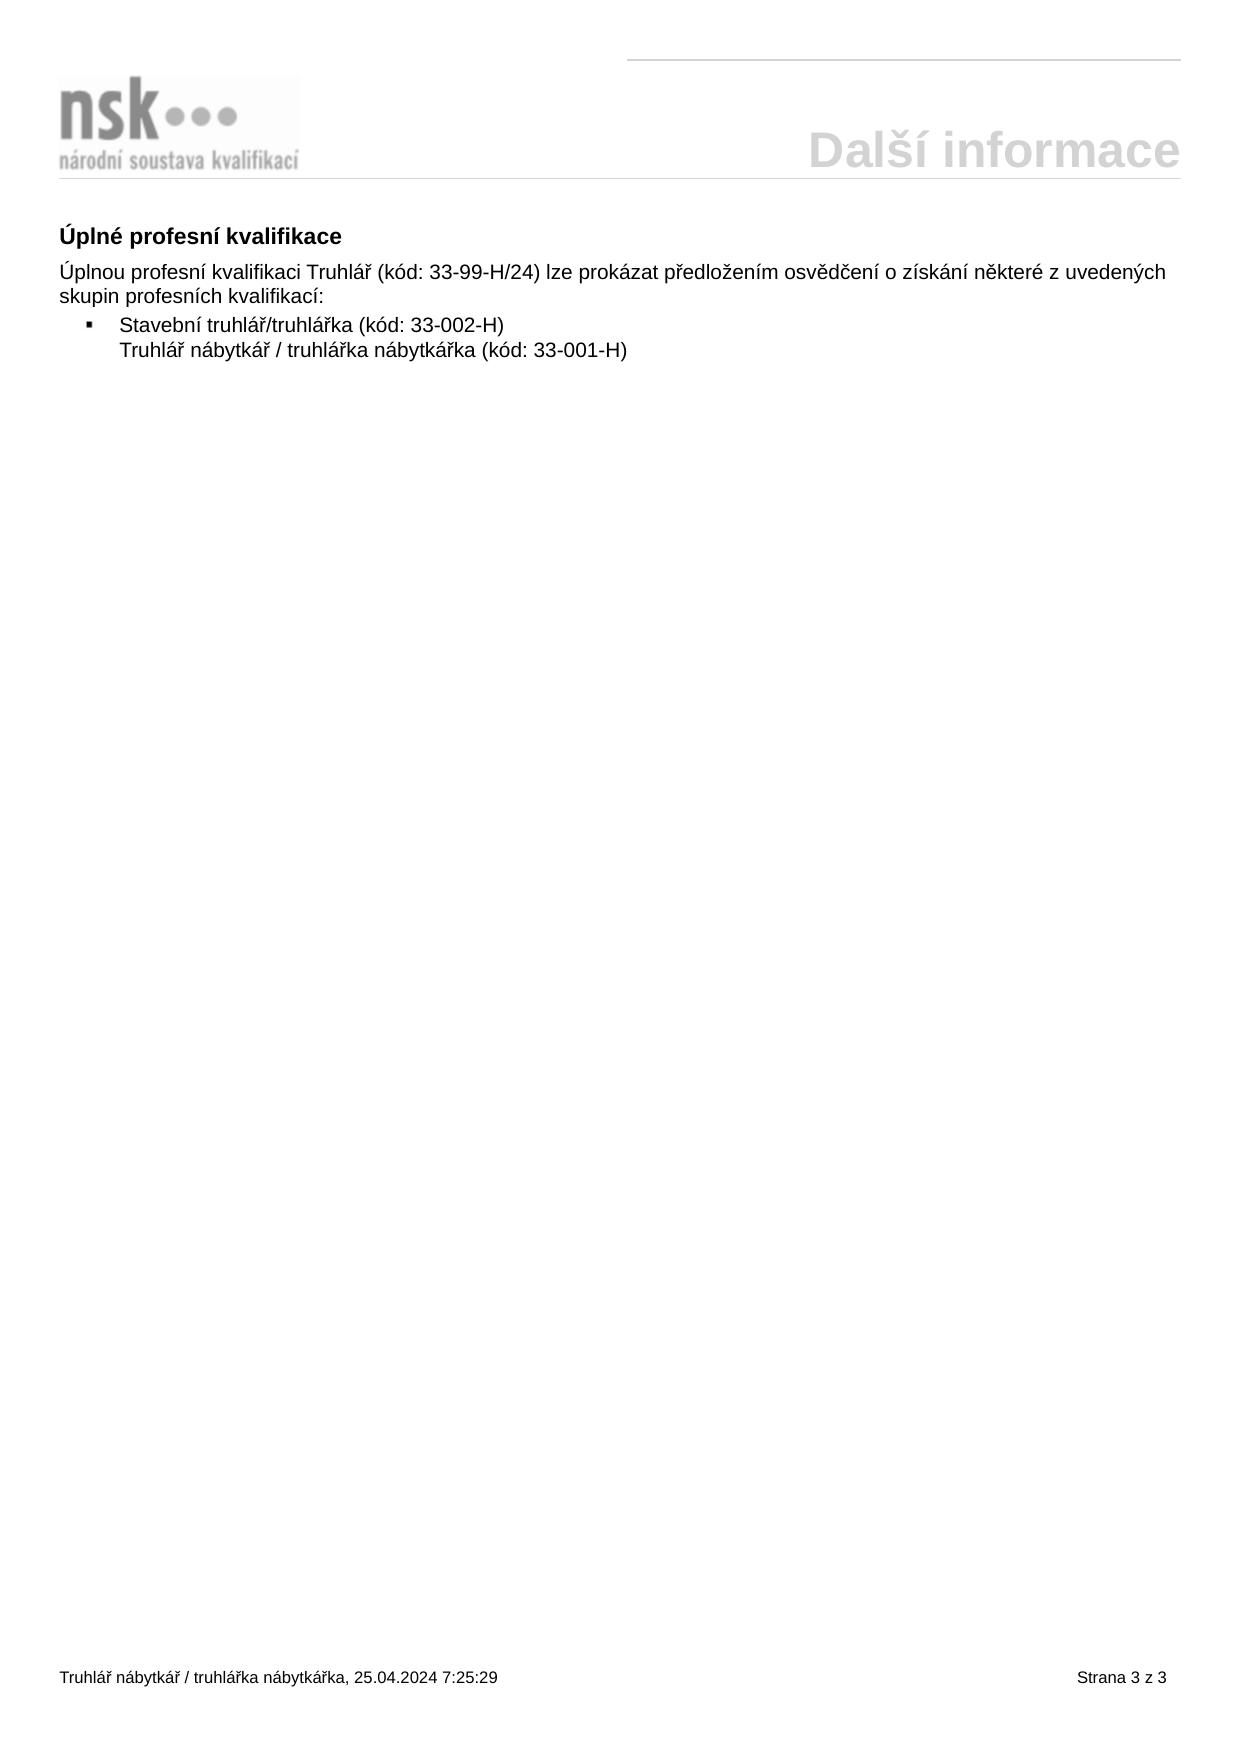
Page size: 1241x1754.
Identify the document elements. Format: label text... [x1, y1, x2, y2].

table_cell [861, 1478, 1167, 1659]
picture [58, 59, 620, 172]
table_cell [861, 362, 1167, 395]
table_cell Úplné profesní kvalifikace [59, 212, 1181, 260]
table_cell [119, 1295, 482, 1478]
table_cell [119, 307, 482, 313]
table_cell [861, 196, 1167, 212]
table_cell [619, 995, 627, 1295]
table_cell Truhlář nábytkář / truhlářka nábytkářka (kód: 33-001-H) [119, 338, 1181, 362]
table_cell [1167, 695, 1181, 995]
table_cell [59, 307, 119, 312]
table_cell [627, 1478, 861, 1659]
table_cell Strana 3 z 3 [861, 1660, 1167, 1696]
table_cell [482, 1478, 619, 1659]
table_cell [627, 1295, 861, 1478]
table_cell [627, 196, 861, 212]
table_cell [619, 395, 627, 695]
table_cell [119, 172, 482, 178]
table_cell [619, 307, 627, 313]
table_cell [627, 395, 861, 695]
table_cell Stavební truhlář/truhlářka (kód: 33-002-H) [119, 313, 1181, 338]
table_cell [59, 179, 1181, 196]
table_cell [59, 695, 119, 995]
table_cell [482, 1295, 619, 1478]
table_cell [482, 395, 619, 695]
table_cell [482, 995, 619, 1295]
table_cell [119, 395, 482, 695]
table_cell [861, 995, 1167, 1295]
table_cell [619, 1295, 627, 1478]
table_cell [482, 172, 619, 178]
table_cell [619, 1478, 627, 1659]
table_cell [1167, 1478, 1181, 1659]
table_cell [482, 196, 619, 212]
table_cell [861, 695, 1167, 995]
table_cell [119, 695, 482, 995]
table_cell [861, 395, 1167, 695]
table_cell [59, 1478, 119, 1659]
table_cell [627, 695, 861, 995]
table_cell [119, 1478, 482, 1659]
table_cell [627, 362, 861, 395]
table_cell [627, 995, 861, 1295]
table_cell [1167, 1295, 1181, 1478]
table_cell [1167, 362, 1181, 395]
table_cell Truhlář nábytkář / truhlářka nábytkářka, 25.04.2024 7:25:29 [59, 1660, 861, 1696]
table_cell [619, 172, 627, 178]
table_cell [619, 196, 627, 212]
table_cell [59, 338, 119, 362]
table_cell [59, 172, 119, 178]
table_cell [1167, 1660, 1181, 1696]
table_cell [1167, 307, 1181, 313]
table_cell [1167, 995, 1181, 1295]
table_cell [482, 695, 619, 995]
table_cell [1167, 395, 1181, 695]
table_cell [627, 307, 861, 313]
table_cell [119, 995, 482, 1295]
table_cell [59, 395, 119, 695]
table_cell Úplnou profesní kvalifikaci Truhlář (kód: 33-99-H/24) lze prokázat předložením osvědčení o získání některé z uvedených skupin profesních kvalifikací: [59, 260, 1181, 307]
table_cell [861, 1295, 1167, 1478]
table_cell [619, 695, 627, 995]
table_cell [482, 307, 619, 313]
table_cell [861, 307, 1167, 313]
picture [59, 312, 119, 337]
table_cell [1167, 196, 1181, 212]
table_cell [119, 196, 482, 212]
table_cell [619, 362, 627, 395]
table_cell [59, 196, 119, 212]
table_cell [482, 362, 619, 395]
table_cell [59, 362, 119, 395]
table_cell [620, 59, 627, 172]
table_cell [119, 362, 482, 395]
table_cell [59, 1295, 119, 1478]
table_cell [59, 995, 119, 1295]
table_cell Další informace [627, 61, 1181, 178]
